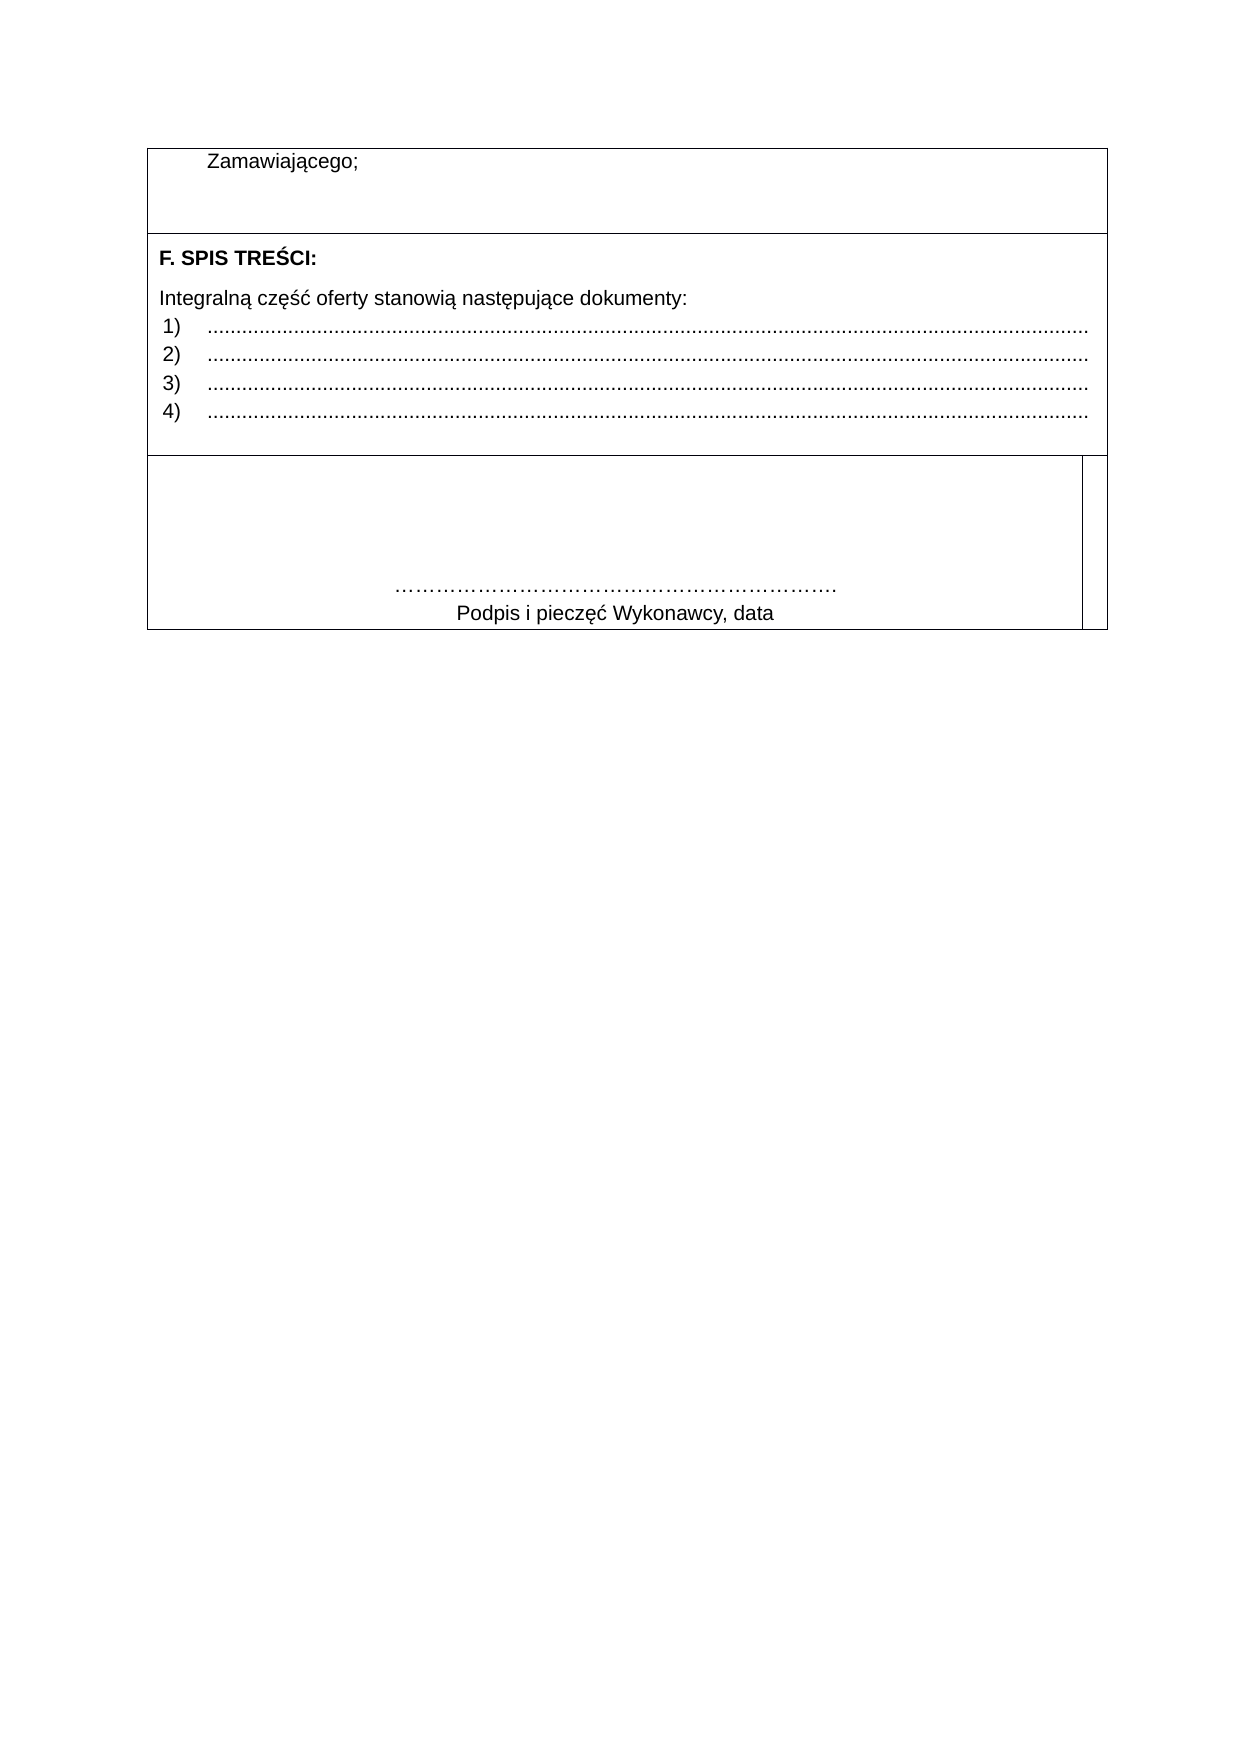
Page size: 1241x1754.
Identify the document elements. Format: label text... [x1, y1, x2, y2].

table_cell ………………………………………………………. Podpis i pieczęć Wykonawcy, data [148, 456, 1082, 629]
table_cell F. SPIS TREŚCI: Integralną część oferty stanowią następujące dokumenty: ......................................................................................................................................................... ......................................................................................................................................................... ......................................................................................................................................................... ......................................................................................................................................................... [148, 234, 1107, 455]
table_cell Zamawiającego; [148, 149, 1107, 233]
table_cell [1083, 456, 1107, 629]
